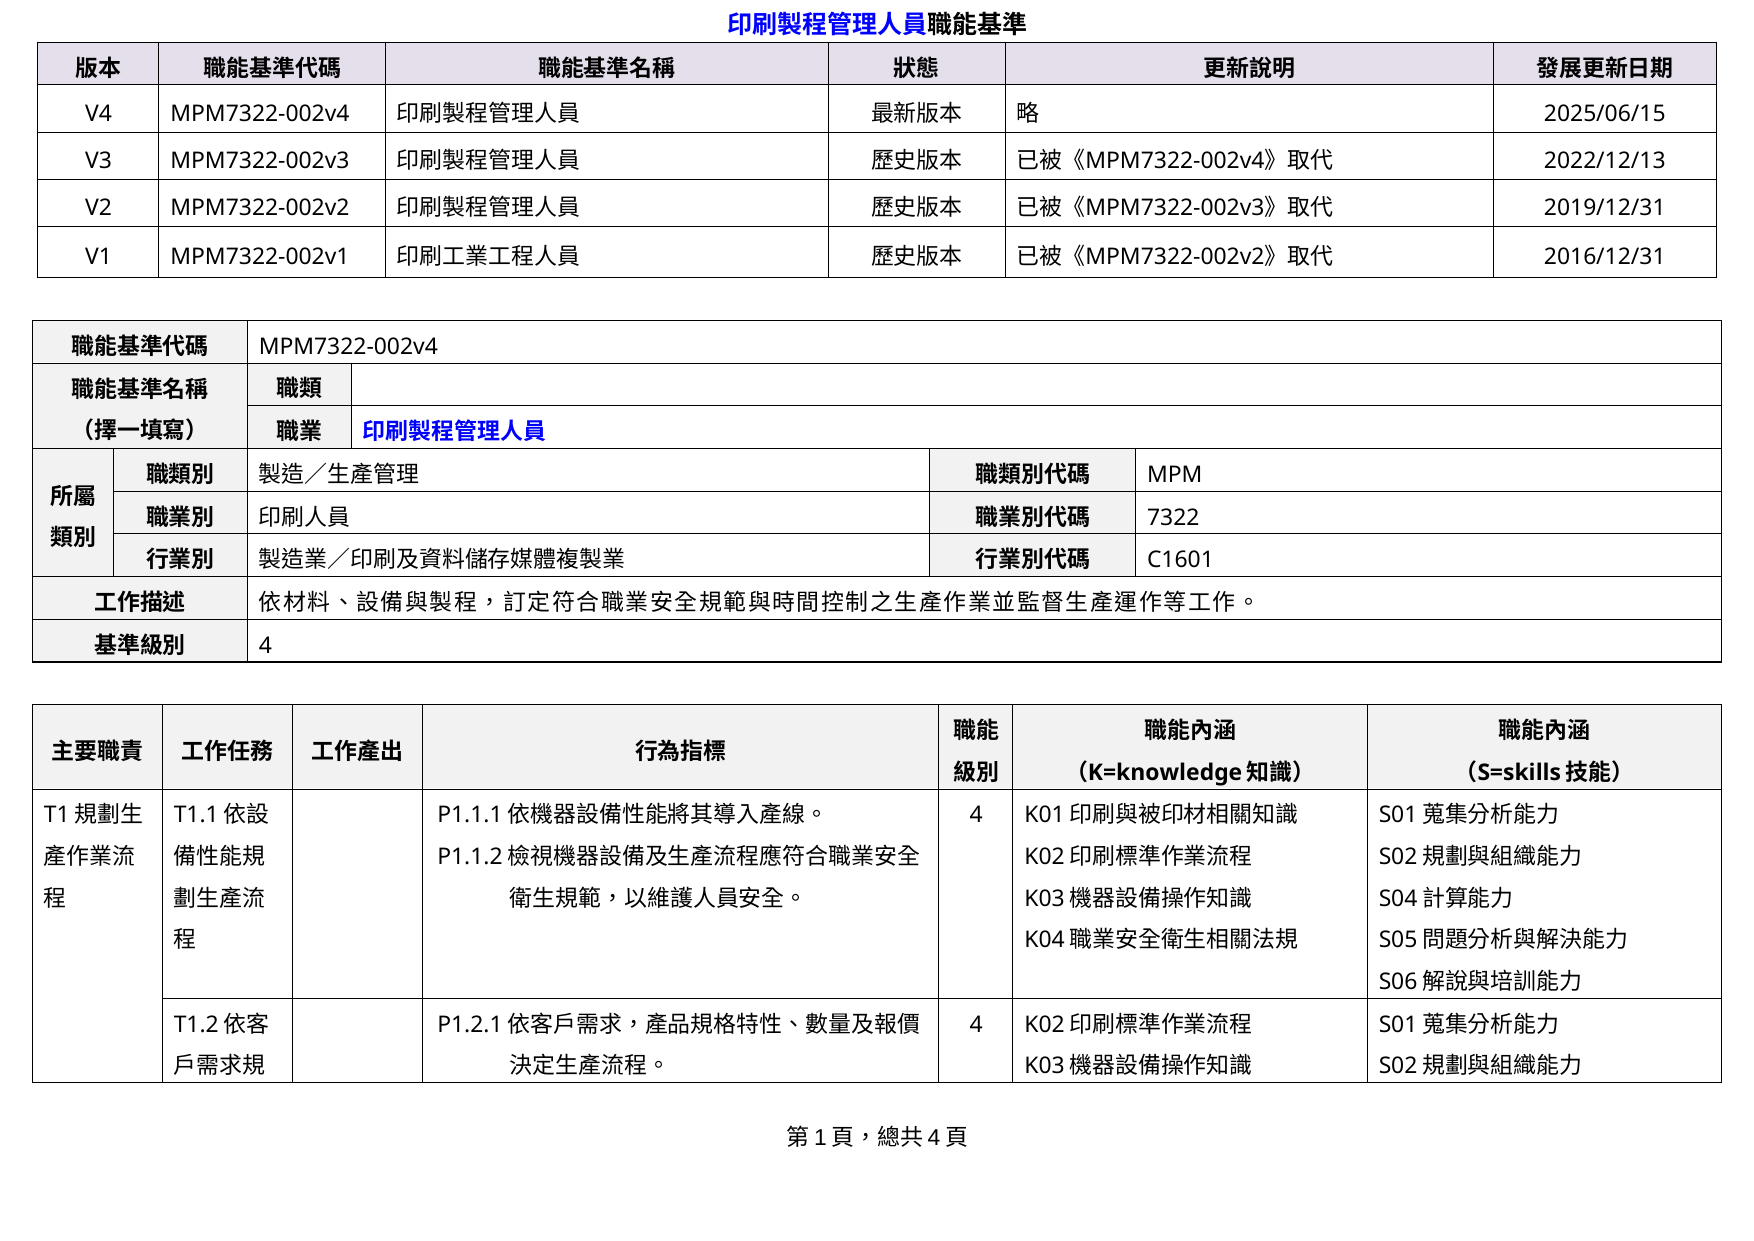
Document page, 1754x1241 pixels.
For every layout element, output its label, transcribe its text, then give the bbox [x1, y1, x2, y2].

table_cell MPM7322-002v3 [159, 133, 385, 179]
table_cell 職能基準名稱 （擇一填寫） [33, 364, 247, 448]
table_cell 4 [248, 620, 1721, 661]
text 印刷製程管理人員職能基準 [118, 0, 1636, 42]
table_cell 印刷製程管理人員 [352, 406, 1721, 448]
table_header 發展更新日期 [1494, 43, 1716, 84]
table_cell P1.2.1依客戶需求，產品規格特性、數量及報價決定生產流程。 [423, 999, 938, 1082]
table_cell 職類別 [114, 449, 247, 491]
table_cell 製造業／印刷及資料儲存媒體複製業 [248, 534, 929, 576]
table_cell 已被《MPM7322-002v3》取代 [1006, 180, 1493, 226]
table_header 職能基準代碼 [159, 43, 385, 84]
table_cell 職類別代碼 [930, 449, 1135, 491]
table_cell 2019/12/31 [1494, 180, 1716, 226]
table_cell 4 [939, 999, 1012, 1082]
table_cell 已被《MPM7322-002v4》取代 [1006, 133, 1493, 179]
table_cell 印刷製程管理人員 [386, 180, 828, 226]
table_header 更新說明 [1006, 43, 1493, 84]
table_cell 行業別代碼 [930, 534, 1135, 576]
table_cell S01蒐集分析能力 S02規劃與組織能力 S04計算能力 S05問題分析與解決能力 S06解說與培訓能力 [1368, 790, 1721, 998]
table_cell S01蒐集分析能力 S02規劃與組織能力 [1368, 999, 1721, 1082]
table_cell P1.1.1依機器設備性能將其導入產線。 P1.1.2檢視機器設備及生產流程應符合職業安全衛生規範，以維護人員安全。 [423, 790, 938, 998]
table_header 版本 [38, 43, 158, 84]
table_cell 基準級別 [33, 620, 247, 661]
table_cell 歷史版本 [829, 180, 1005, 226]
table_cell 職業別代碼 [930, 492, 1135, 533]
table_cell V1 [38, 227, 158, 277]
table_cell [352, 364, 1721, 405]
table_cell 所屬類別 [33, 449, 113, 576]
table_cell 依材料、設備與製程，訂定符合職業安全規範與時間控制之生產作業並監督生產運作等工作。 [248, 577, 1721, 619]
table_cell K01印刷與被印材相關知識 K02印刷標準作業流程 K03機器設備操作知識 K04職業安全衛生相關法規 [1013, 790, 1367, 998]
table_header 狀態 [829, 43, 1005, 84]
table_cell 印刷製程管理人員 [386, 133, 828, 179]
table_cell T1.2依客戶需求規 [163, 999, 292, 1082]
table_cell 印刷工業工程人員 [386, 227, 828, 277]
table_header 主要職責 [33, 705, 162, 788]
table_cell 印刷製程管理人員 [386, 85, 828, 132]
table_header 職能內涵 （S=skills技能） [1368, 705, 1721, 788]
table_cell 2022/12/13 [1494, 133, 1716, 179]
table_cell 7322 [1136, 492, 1721, 533]
table_header 行為指標 [423, 705, 938, 788]
table_cell 略 [1006, 85, 1493, 132]
table_header 工作產出 [293, 705, 422, 788]
table_cell V3 [38, 133, 158, 179]
table_cell 職類 [248, 364, 351, 405]
table_cell T1.1依設備性能規劃生產流程 [163, 790, 292, 998]
table_cell MPM [1136, 449, 1721, 491]
table_cell 4 [939, 790, 1012, 998]
table_cell V2 [38, 180, 158, 226]
table_cell MPM7322-002v1 [159, 227, 385, 277]
table_cell 2016/12/31 [1494, 227, 1716, 277]
table_cell C1601 [1136, 534, 1721, 576]
table_cell 已被《MPM7322-002v2》取代 [1006, 227, 1493, 277]
table_cell 工作描述 [33, 577, 247, 619]
table_cell 職業別 [114, 492, 247, 533]
table_cell K02印刷標準作業流程 K03機器設備操作知識 [1013, 999, 1367, 1082]
table_header 職能基準代碼 [33, 321, 247, 362]
table_cell V4 [38, 85, 158, 132]
table_cell 製造／生產管理 [248, 449, 929, 491]
table_cell [293, 999, 422, 1082]
table_header MPM7322-002v4 [248, 321, 1721, 362]
table_header 職能內涵 （K=knowledge知識） [1013, 705, 1367, 788]
table_header 職能基準名稱 [386, 43, 828, 84]
table_cell 職業 [248, 406, 351, 448]
table_cell 最新版本 [829, 85, 1005, 132]
table_cell 歷史版本 [829, 133, 1005, 179]
table_cell 行業別 [114, 534, 247, 576]
table_cell [293, 790, 422, 998]
table_cell 印刷人員 [248, 492, 929, 533]
table_cell 歷史版本 [829, 227, 1005, 277]
table_header 工作任務 [163, 705, 292, 788]
table_cell 2025/06/15 [1494, 85, 1716, 132]
table_cell MPM7322-002v2 [159, 180, 385, 226]
table_cell MPM7322-002v4 [159, 85, 385, 132]
table_header 職能級別 [939, 705, 1012, 788]
table_cell T1規劃生產作業流程 [33, 790, 162, 1082]
